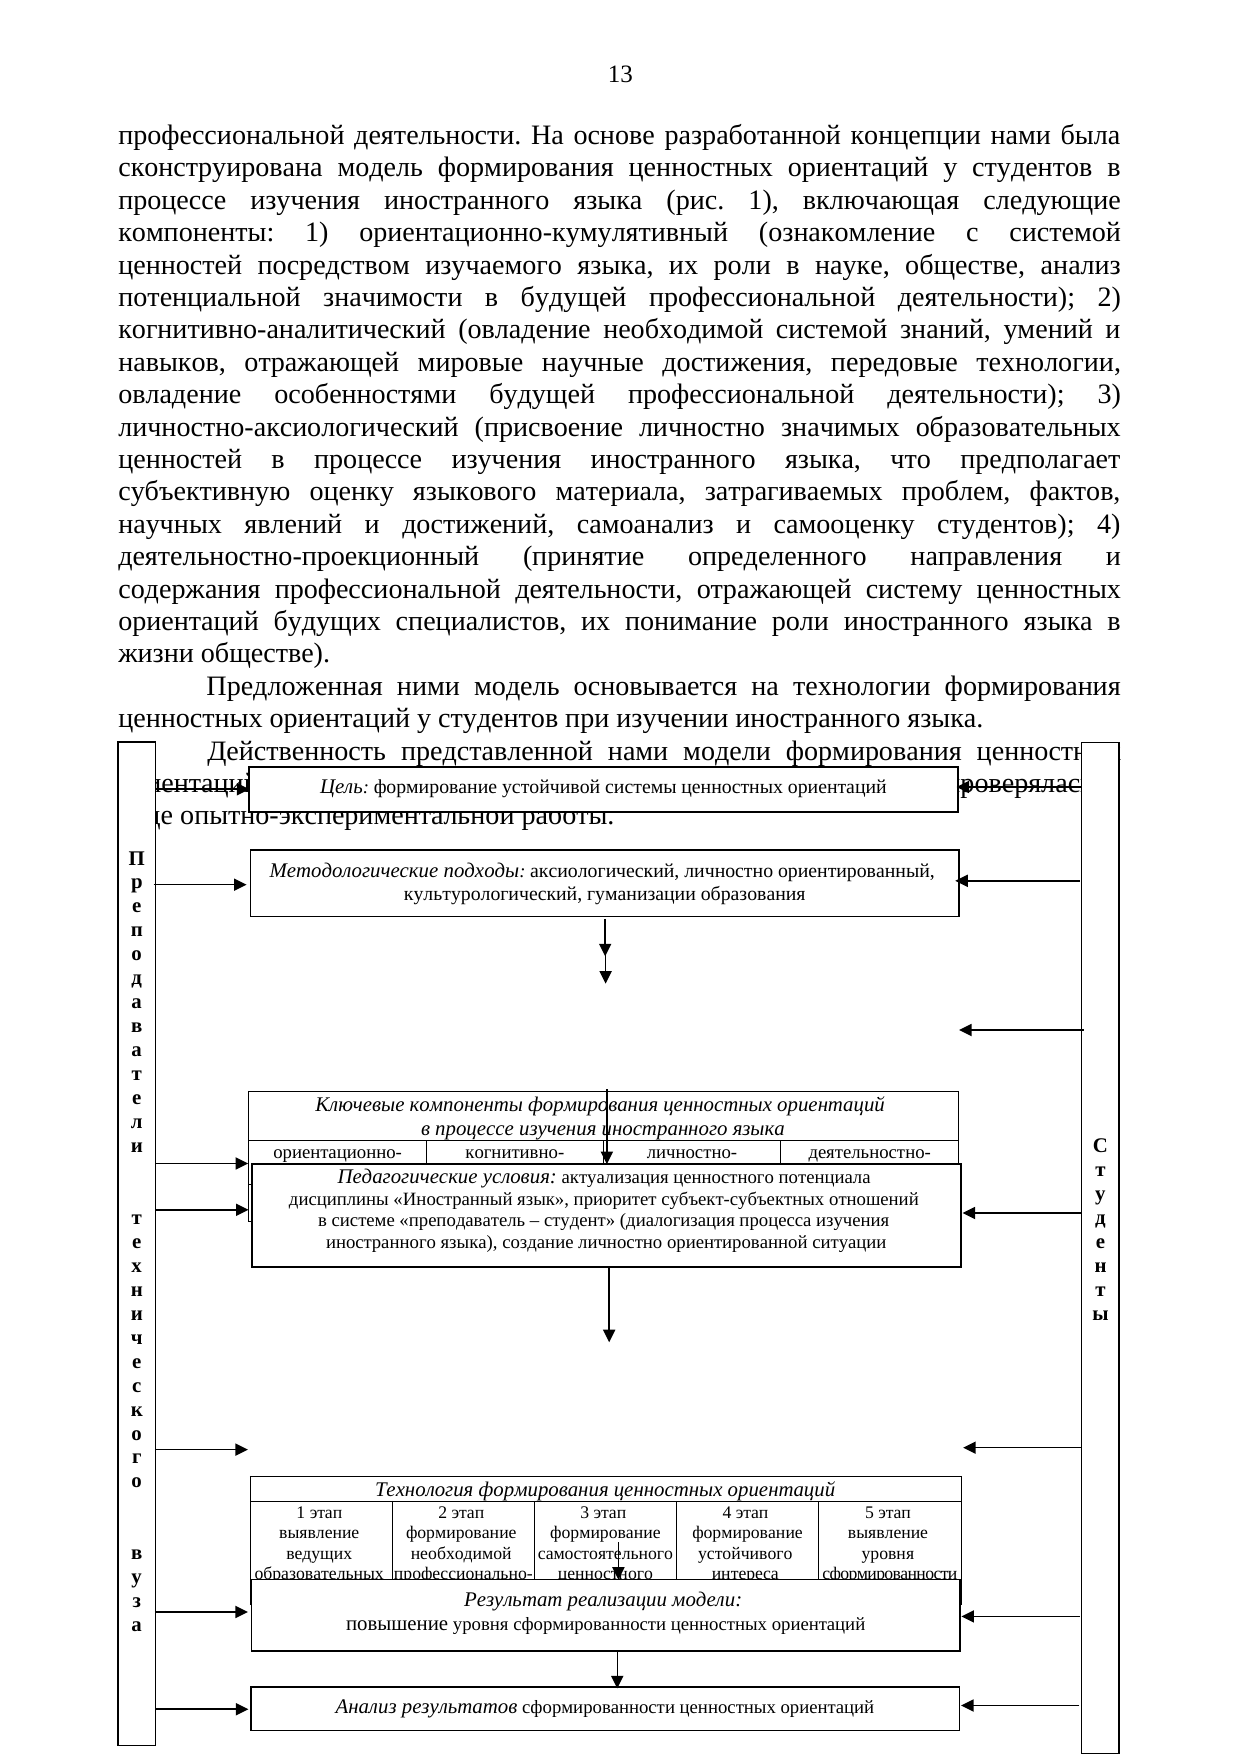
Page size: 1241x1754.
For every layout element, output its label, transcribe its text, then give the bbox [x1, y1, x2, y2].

table_header Технология формирования ценностных ориентаций [251, 1477, 961, 1501]
table_cell ориентационно-кумулятивный [249, 1141, 426, 1184]
text профессиональной деятельности. На основе разработанной концепции нами была сконструирована модель формирования ценностных ориентаций у студентов в процессе изучения иностранного языка (рис. 1), включающая следующие компоненты: 1) ориентационно-кумулятивный (ознакомление с системой ценностей посредством изучаемого языка, их роли в науке, обществе, анализ потенциальной значимости в будущей профессиональной деятельности); 2) когнитивно-аналитический (овладение необходимой системой знаний, умений и навыков, отражающей мировые научные достижения, передовые технологии, овладение особенностями будущей профессиональной деятельности); 3) личностно-аксиологический (присвоение личностно значимых образовательных ценностей в процессе изучения иностранного языка, что предполагает субъективную оценку языкового материала, затрагиваемых проблем, фактов, научных явлений и достижений, самоанализ и самооценку студентов); 4) деятельностно-проекционный (принятие определенного направления и содержания профессиональной деятельности, отражающей систему ценностных ориентаций будущих специалистов, их понимание роли иностранного языка в жизни обществе). [118, 118, 1122, 669]
table_cell 1 этап выявление ведущих образовательных ценностей и исходного уровня языковых знаний [251, 1502, 392, 1579]
table_cell 5 этап выявление уровня сформированности ключевых образовательных ценностей [819, 1502, 961, 1579]
table_header Ключевые компоненты формирования ценностных ориентаций в процессе изучения иностранного языка [608, 1092, 958, 1140]
table_cell 4 этап формирование устойчивого интереса личности к будущей профессиональной деятельности [677, 1502, 818, 1579]
table_header Ключевые компоненты формирования ценностных ориентаций в процессе изучения иностранного языка [249, 1092, 606, 1140]
text Действенность представленной нами модели формирования ценностных ориентаций студентов в процессе изучения иностранного языка проверялась в ходе опытно-экспериментальной работы. [118, 734, 1122, 831]
text Предложенная ними модель основывается на технологии формирования ценностных ориентаций у студентов при изучении иностранного языка. [118, 669, 1122, 734]
table_cell деятельностно-проекционный [781, 1141, 958, 1163]
table_cell 2 этап формирование необходимой профессионально-ориентированной системы знаний [393, 1502, 534, 1579]
table_cell когнитивно-аналитический [427, 1141, 603, 1163]
table_cell 3 этап формирование самостоятельного ценностного мировоззрения [535, 1502, 676, 1579]
table_cell личностно-аксиологический [608, 1141, 780, 1163]
